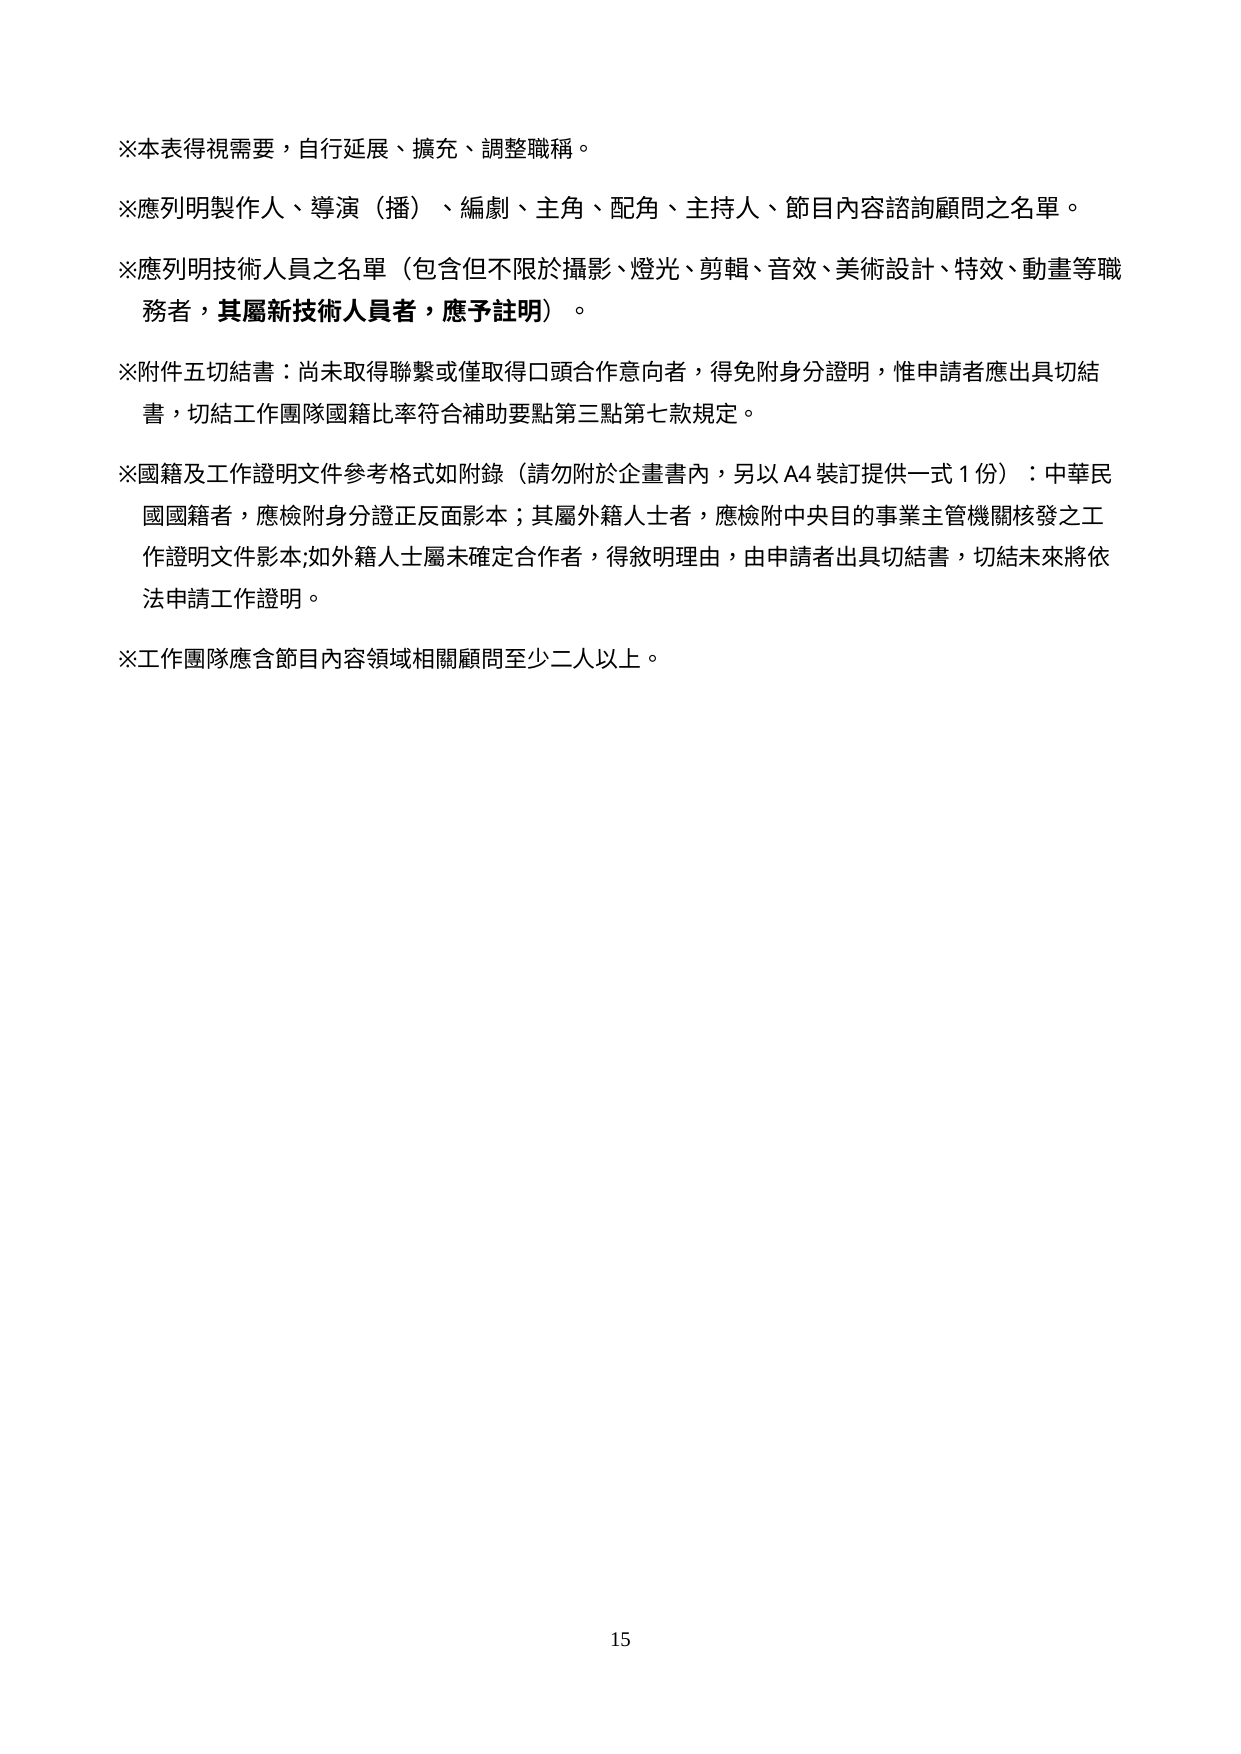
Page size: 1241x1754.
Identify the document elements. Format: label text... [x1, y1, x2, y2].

text ※應列明製作人、導演（播）、編劇、主角、配角、主持人、節目內容諮詢顧問之名單。 [118, 184, 1122, 226]
text ※附件五切結書：尚未取得聯繫或僅取得口頭合作意向者，得免附身分證明，惟申請者應出具切結書，切結工作團隊國籍比率符合補助要點第三點第七款規定。 [118, 347, 1122, 430]
text ※工作團隊應含節目內容領域相關顧問至少二人以上。 [118, 634, 1122, 676]
text ※國籍及工作證明文件參考格式如附錄（請勿附於企畫書內，另以A4裝訂提供一式1份）：中華民國國籍者，應檢附身分證正反面影本；其屬外籍人士者，應檢附中央目的事業主管機關核發之工作證明文件影本;如外籍人士屬未確定合作者，得敘明理由，由申請者出具切結書，切結未來將依法申請工作證明。 [118, 449, 1122, 616]
text ※本表得視需要，自行延展、擴充、調整職稱。 [118, 124, 1122, 166]
text ※應列明技術人員之名單（包含但不限於攝影、燈光、剪輯、音效、美術設計、特效、動畫等職務者，其屬新技術人員者，應予註明）。 [118, 245, 1122, 328]
